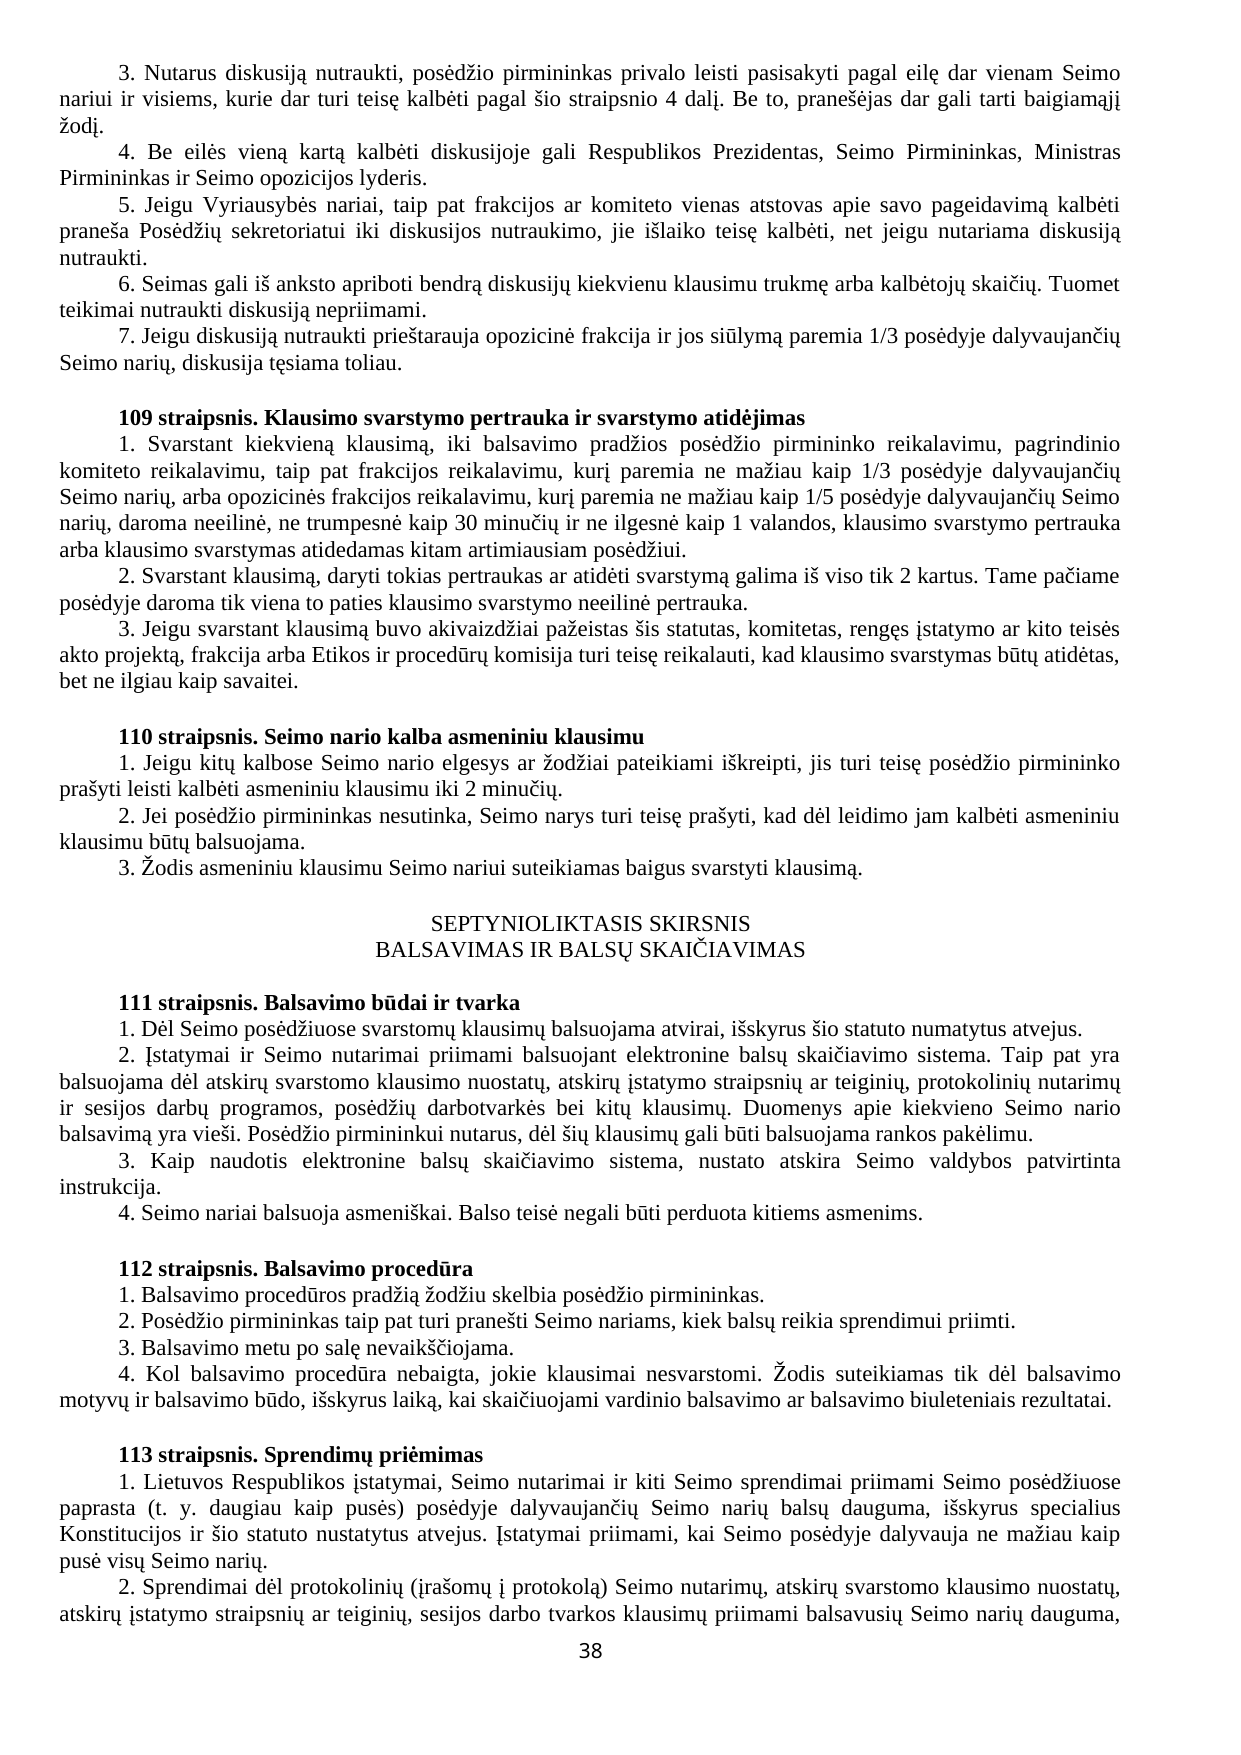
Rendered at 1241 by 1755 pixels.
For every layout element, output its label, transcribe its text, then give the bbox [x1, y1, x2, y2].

text 3. Balsavimo metu po salę nevaikščiojama. [59, 1334, 1122, 1360]
text 4. Kol balsavimo procedūra nebaigta, jokie klausimai nesvarstomi. Žodis suteikiamas tik dėl balsavimo motyvų ir balsavimo būdo, išskyrus laiką, kai skaičiuojami vardinio balsavimo ar balsavimo biuleteniais rezultatai. [59, 1360, 1122, 1413]
text 1. Jeigu kitų kalbose Seimo nario elgesys ar žodžiai pateikiami iškreipti, jis turi teisę posėdžio pirmininko prašyti leisti kalbėti asmeniniu klausimu iki 2 minučių. [59, 749, 1122, 802]
text SEPTYNIOLIKTASIS SKIRSNIS [59, 909, 1122, 936]
text BALSAVIMAS IR BALSŲ SKAIČIAVIMAS [59, 936, 1122, 962]
text 1. Balsavimo procedūros pradžią žodžiu skelbia posėdžio pirmininkas. [59, 1281, 1122, 1307]
text 113 straipsnis. Sprendimų priėmimas [59, 1441, 1122, 1468]
text 2. Posėdžio pirmininkas taip pat turi pranešti Seimo nariams, kiek balsų reikia sprendimui priimti. [59, 1307, 1122, 1334]
text 2. Jei posėdžio pirmininkas nesutinka, Seimo narys turi teisę prašyti, kad dėl leidimo jam kalbėti asmeniniu klausimu būtų balsuojama. [59, 802, 1122, 854]
text 3. Jeigu svarstant klausimą buvo akivaizdžiai pažeistas šis statutas, komitetas, rengęs įstatymo ar kito teisės akto projektą, frakcija arba Etikos ir procedūrų komisija turi teisę reikalauti, kad klausimo svarstymas būtų atidėtas, bet ne ilgiau kaip savaitei. [59, 615, 1122, 694]
text 6. Seimas gali iš anksto apriboti bendrą diskusijų kiekvienu klausimu trukmę arba kalbėtojų skaičių. Tuomet teikimai nutraukti diskusiją nepriimami. [59, 270, 1122, 323]
text 111 straipsnis. Balsavimo būdai ir tvarka [59, 989, 1122, 1015]
text 109 straipsnis. Klausimo svarstymo pertrauka ir svarstymo atidėjimas [59, 404, 1122, 430]
text 1. Dėl Seimo posėdžiuose svarstomų klausimų balsuojama atvirai, išskyrus šio statuto numatytus atvejus. [59, 1015, 1122, 1041]
text 4. Be eilės vieną kartą kalbėti diskusijoje gali Respublikos Prezidentas, Seimo Pirmininkas, Ministras Pirmininkas ir Seimo opozicijos lyderis. [59, 138, 1122, 191]
text 4. Seimo nariai balsuoja asmeniškai. Balso teisė negali būti perduota kitiems asmenims. [59, 1199, 1122, 1226]
text 5. Jeigu Vyriausybės nariai, taip pat frakcijos ar komiteto vienas atstovas apie savo pageidavimą kalbėti praneša Posėdžių sekretoriatui iki diskusijos nutraukimo, jie išlaiko teisę kalbėti, net jeigu nutariama diskusiją nutraukti. [59, 191, 1122, 270]
text 110 straipsnis. Seimo nario kalba asmeniniu klausimu [59, 723, 1122, 749]
text 112 straipsnis. Balsavimo procedūra [59, 1254, 1122, 1281]
text 1. Lietuvos Respublikos įstatymai, Seimo nutarimai ir kiti Seimo sprendimai priimami Seimo posėdžiuose paprasta (t. y. daugiau kaip pusės) posėdyje dalyvaujančių Seimo narių balsų dauguma, išskyrus specialius Konstitucijos ir šio statuto nustatytus atvejus. Įstatymai priimami, kai Seimo posėdyje dalyvauja ne mažiau kaip pusė visų Seimo narių. [59, 1468, 1122, 1573]
text 2. Svarstant klausimą, daryti tokias pertraukas ar atidėti svarstymą galima iš viso tik 2 kartus. Tame pačiame posėdyje daroma tik viena to paties klausimo svarstymo neeilinė pertrauka. [59, 562, 1122, 615]
text 1. Svarstant kiekvieną klausimą, iki balsavimo pradžios posėdžio pirmininko reikalavimu, pagrindinio komiteto reikalavimu, taip pat frakcijos reikalavimu, kurį paremia ne mažiau kaip 1/3 posėdyje dalyvaujančių Seimo narių, arba opozicinės frakcijos reikalavimu, kurį paremia ne mažiau kaip 1/5 posėdyje dalyvaujančių Seimo narių, daroma neeilinė, ne trumpesnė kaip 30 minučių ir ne ilgesnė kaip 1 valandos, klausimo svarstymo pertrauka arba klausimo svarstymas atidedamas kitam artimiausiam posėdžiui. [59, 430, 1122, 562]
text 3. Kaip naudotis elektronine balsų skaičiavimo sistema, nustato atskira Seimo valdybos patvirtinta instrukcija. [59, 1147, 1122, 1199]
text 3. Nutarus diskusiją nutraukti, posėdžio pirmininkas privalo leisti pasisakyti pagal eilę dar vienam Seimo nariui ir visiems, kurie dar turi teisę kalbėti pagal šio straipsnio 4 dalį. Be to, pranešėjas dar gali tarti baigiamąjį žodį. [59, 59, 1122, 138]
text 2. Sprendimai dėl protokolinių (įrašomų į protokolą) Seimo nutarimų, atskirų svarstomo klausimo nuostatų, atskirų įstatymo straipsnių ar teiginių, sesijos darbo tvarkos klausimų priimami balsavusių Seimo narių dauguma, [59, 1573, 1122, 1626]
text 7. Jeigu diskusiją nutraukti prieštarauja opozicinė frakcija ir jos siūlymą paremia 1/3 posėdyje dalyvaujančių Seimo narių, diskusija tęsiama toliau. [59, 323, 1122, 375]
text 3. Žodis asmeniniu klausimu Seimo nariui suteikiamas baigus svarstyti klausimą. [59, 854, 1122, 881]
text 2. Įstatymai ir Seimo nutarimai priimami balsuojant elektronine balsų skaičiavimo sistema. Taip pat yra balsuojama dėl atskirų svarstomo klausimo nuostatų, atskirų įstatymo straipsnių ar teiginių, protokolinių nutarimų ir sesijos darbų programos, posėdžių darbotvarkės bei kitų klausimų. Duomenys apie kiekvieno Seimo nario balsavimą yra vieši. Posėdžio pirmininkui nutarus, dėl šių klausimų gali būti balsuojama rankos pakėlimu. [59, 1041, 1122, 1147]
